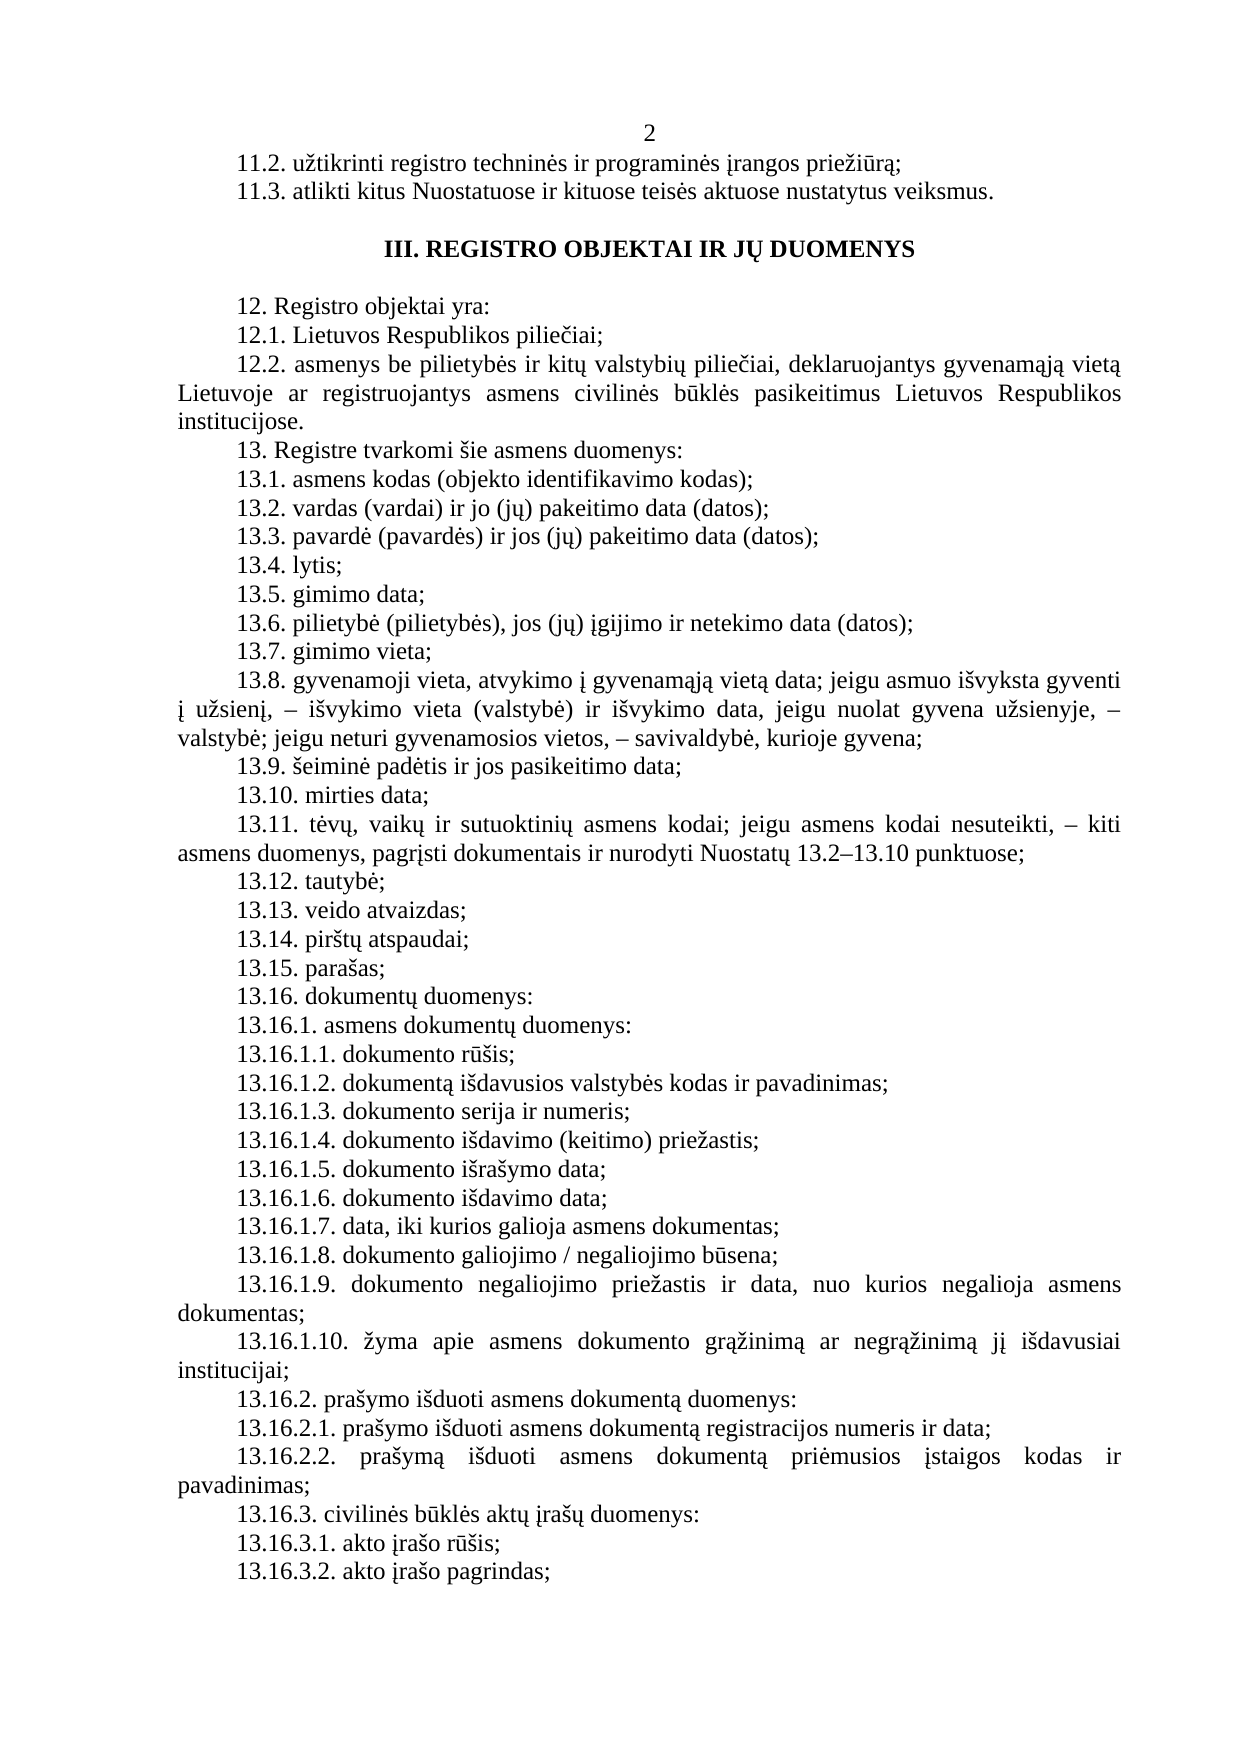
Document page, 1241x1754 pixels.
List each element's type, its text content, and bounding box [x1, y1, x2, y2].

text 13.15. parašas; [177, 953, 1122, 981]
text 13.16.1.3. dokumento serija ir numeris; [177, 1096, 1122, 1125]
text 13.10. mirties data; [177, 780, 1122, 809]
text 13.16.3. civilinės būklės aktų įrašų duomenys: [177, 1499, 1122, 1528]
text 13.16.1.5. dokumento išrašymo data; [177, 1154, 1122, 1183]
text 13.16.2. prašymo išduoti asmens dokumentą duomenys: [177, 1384, 1122, 1413]
text 11.3. atlikti kitus Nuostatuose ir kituose teisės aktuose nustatytus veiksmus. [177, 176, 1122, 205]
text 13.9. šeiminė padėtis ir jos pasikeitimo data; [177, 751, 1122, 780]
text 13.4. lytis; [177, 550, 1122, 579]
text 12. Registro objektai yra: [177, 291, 1122, 320]
text 13.16.1.10. žyma apie asmens dokumento grąžinimą ar negrąžinimą jį išdavusiai institucijai; [177, 1326, 1122, 1384]
text 12.1. Lietuvos Respublikos piliečiai; [177, 320, 1122, 349]
text 13.16.1.7. data, iki kurios galioja asmens dokumentas; [177, 1211, 1122, 1240]
text 13.11. tėvų, vaikų ir sutuoktinių asmens kodai; jeigu asmens kodai nesuteikti, – kiti asmens duomenys, pagrįsti dokumentais ir nurodyti Nuostatų 13.2–13.10 punktuose; [177, 809, 1122, 866]
text 13.5. gimimo data; [177, 579, 1122, 608]
text 13.16.1.8. dokumento galiojimo / negaliojimo būsena; [177, 1240, 1122, 1269]
text 13.8. gyvenamoji vieta, atvykimo į gyvenamąją vietą data; jeigu asmuo išvyksta gyventi į užsienį, – išvykimo vieta (valstybė) ir išvykimo data, jeigu nuolat gyvena užsienyje, – valstybė; jeigu neturi gyvenamosios vietos, – savivaldybė, kurioje gyvena; [177, 665, 1122, 751]
text 13.16.1.6. dokumento išdavimo data; [177, 1183, 1122, 1211]
text 13.16.1. asmens dokumentų duomenys: [177, 1010, 1122, 1039]
text 13.6. pilietybė (pilietybės), jos (jų) įgijimo ir netekimo data (datos); [177, 608, 1122, 636]
text 13.16.2.2. prašymą išduoti asmens dokumentą priėmusios įstaigos kodas ir pavadinimas; [177, 1441, 1122, 1499]
text 13.16. dokumentų duomenys: [177, 981, 1122, 1010]
text 13.16.1.4. dokumento išdavimo (keitimo) priežastis; [177, 1125, 1122, 1154]
text 13.16.1.1. dokumento rūšis; [177, 1039, 1122, 1068]
text 11.2. užtikrinti registro techninės ir programinės įrangos priežiūrą; [177, 148, 1122, 176]
text III. REGISTRO OBJEKTAI IR JŲ DUOMENYS [177, 234, 1122, 263]
text 13.16.2.1. prašymo išduoti asmens dokumentą registracijos numeris ir data; [177, 1413, 1122, 1441]
text 13.16.3.1. akto įrašo rūšis; [177, 1528, 1122, 1556]
text 13.3. pavardė (pavardės) ir jos (jų) pakeitimo data (datos); [177, 521, 1122, 550]
text 13.14. pirštų atspaudai; [177, 924, 1122, 953]
text 13.2. vardas (vardai) ir jo (jų) pakeitimo data (datos); [177, 493, 1122, 521]
text 13.13. veido atvaizdas; [177, 895, 1122, 924]
text 13.16.3.2. akto įrašo pagrindas; [177, 1556, 1122, 1585]
text 13.16.1.9. dokumento negaliojimo priežastis ir data, nuo kurios negalioja asmens dokumentas; [177, 1269, 1122, 1326]
text 13.7. gimimo vieta; [177, 636, 1122, 665]
text 13. Registre tvarkomi šie asmens duomenys: [177, 435, 1122, 464]
text 13.1. asmens kodas (objekto identifikavimo kodas); [177, 464, 1122, 493]
text 12.2. asmenys be pilietybės ir kitų valstybių piliečiai, deklaruojantys gyvenamąją vietą Lietuvoje ar registruojantys asmens civilinės būklės pasikeitimus Lietuvos Respublikos institucijose. [177, 349, 1122, 435]
text 13.16.1.2. dokumentą išdavusios valstybės kodas ir pavadinimas; [177, 1068, 1122, 1096]
text 13.12. tautybė; [177, 866, 1122, 895]
